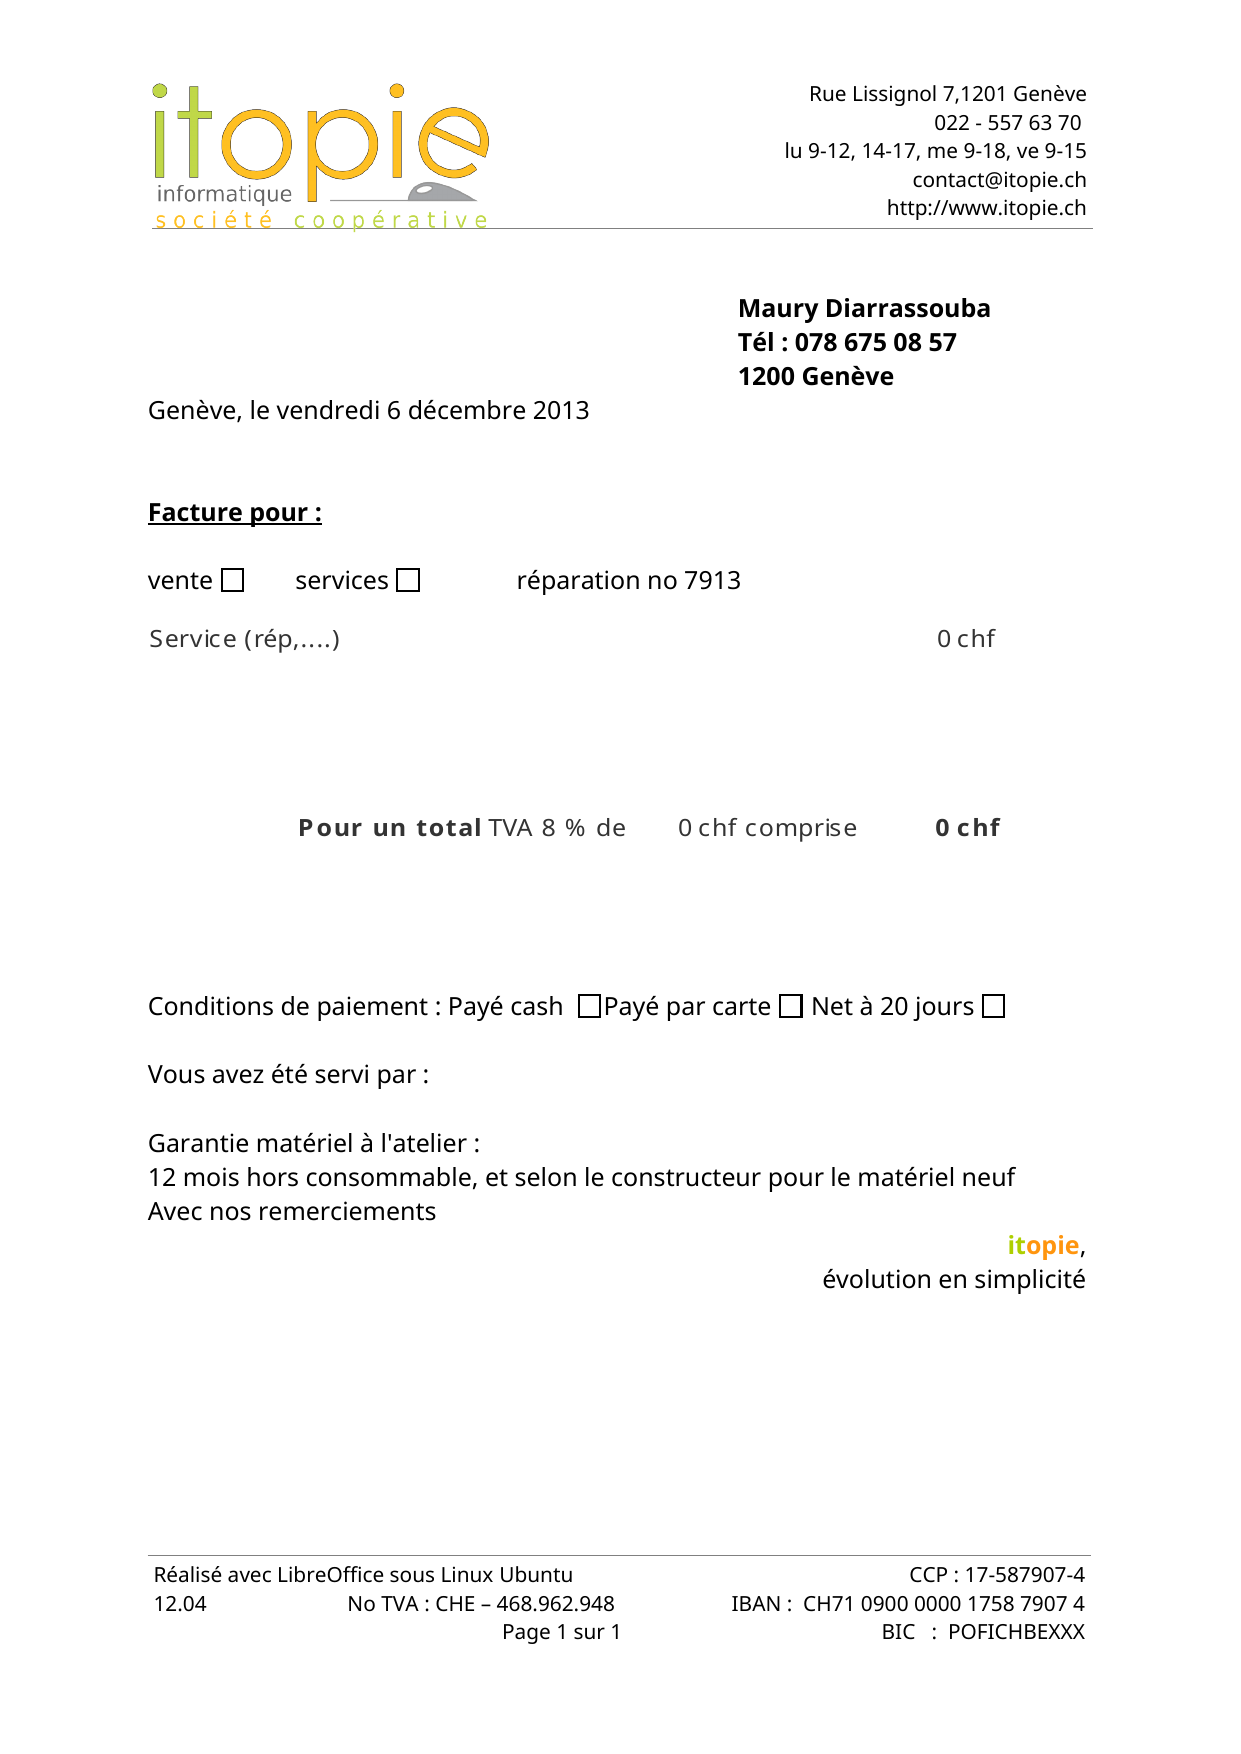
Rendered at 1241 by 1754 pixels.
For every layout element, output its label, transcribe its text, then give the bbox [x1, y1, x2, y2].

text Genève, le vendredi 6 décembre 2013 [148, 392, 1093, 427]
text Maury Diarrassouba [148, 290, 1093, 324]
text vente services réparation no 7913 [148, 563, 1093, 597]
text 12 mois hors consommable, et selon le constructeur pour le matériel neuf [148, 1159, 1093, 1193]
text itopie, [148, 1227, 1093, 1262]
text Vous avez été servi par : [148, 1057, 1093, 1091]
text Facture pour : [148, 495, 1093, 529]
text 1200 Genève [148, 358, 1093, 392]
text évolution en simplicité [148, 1262, 1093, 1296]
text Tél : 078 675 08 57 [148, 324, 1093, 358]
text Conditions de paiement : Payé cash Payé par carte Net à 20 jours [148, 989, 1093, 1023]
text Avec nos remerciements [148, 1193, 1093, 1227]
text Garantie matériel à l'atelier : [148, 1125, 1093, 1159]
picture [138, 72, 500, 244]
